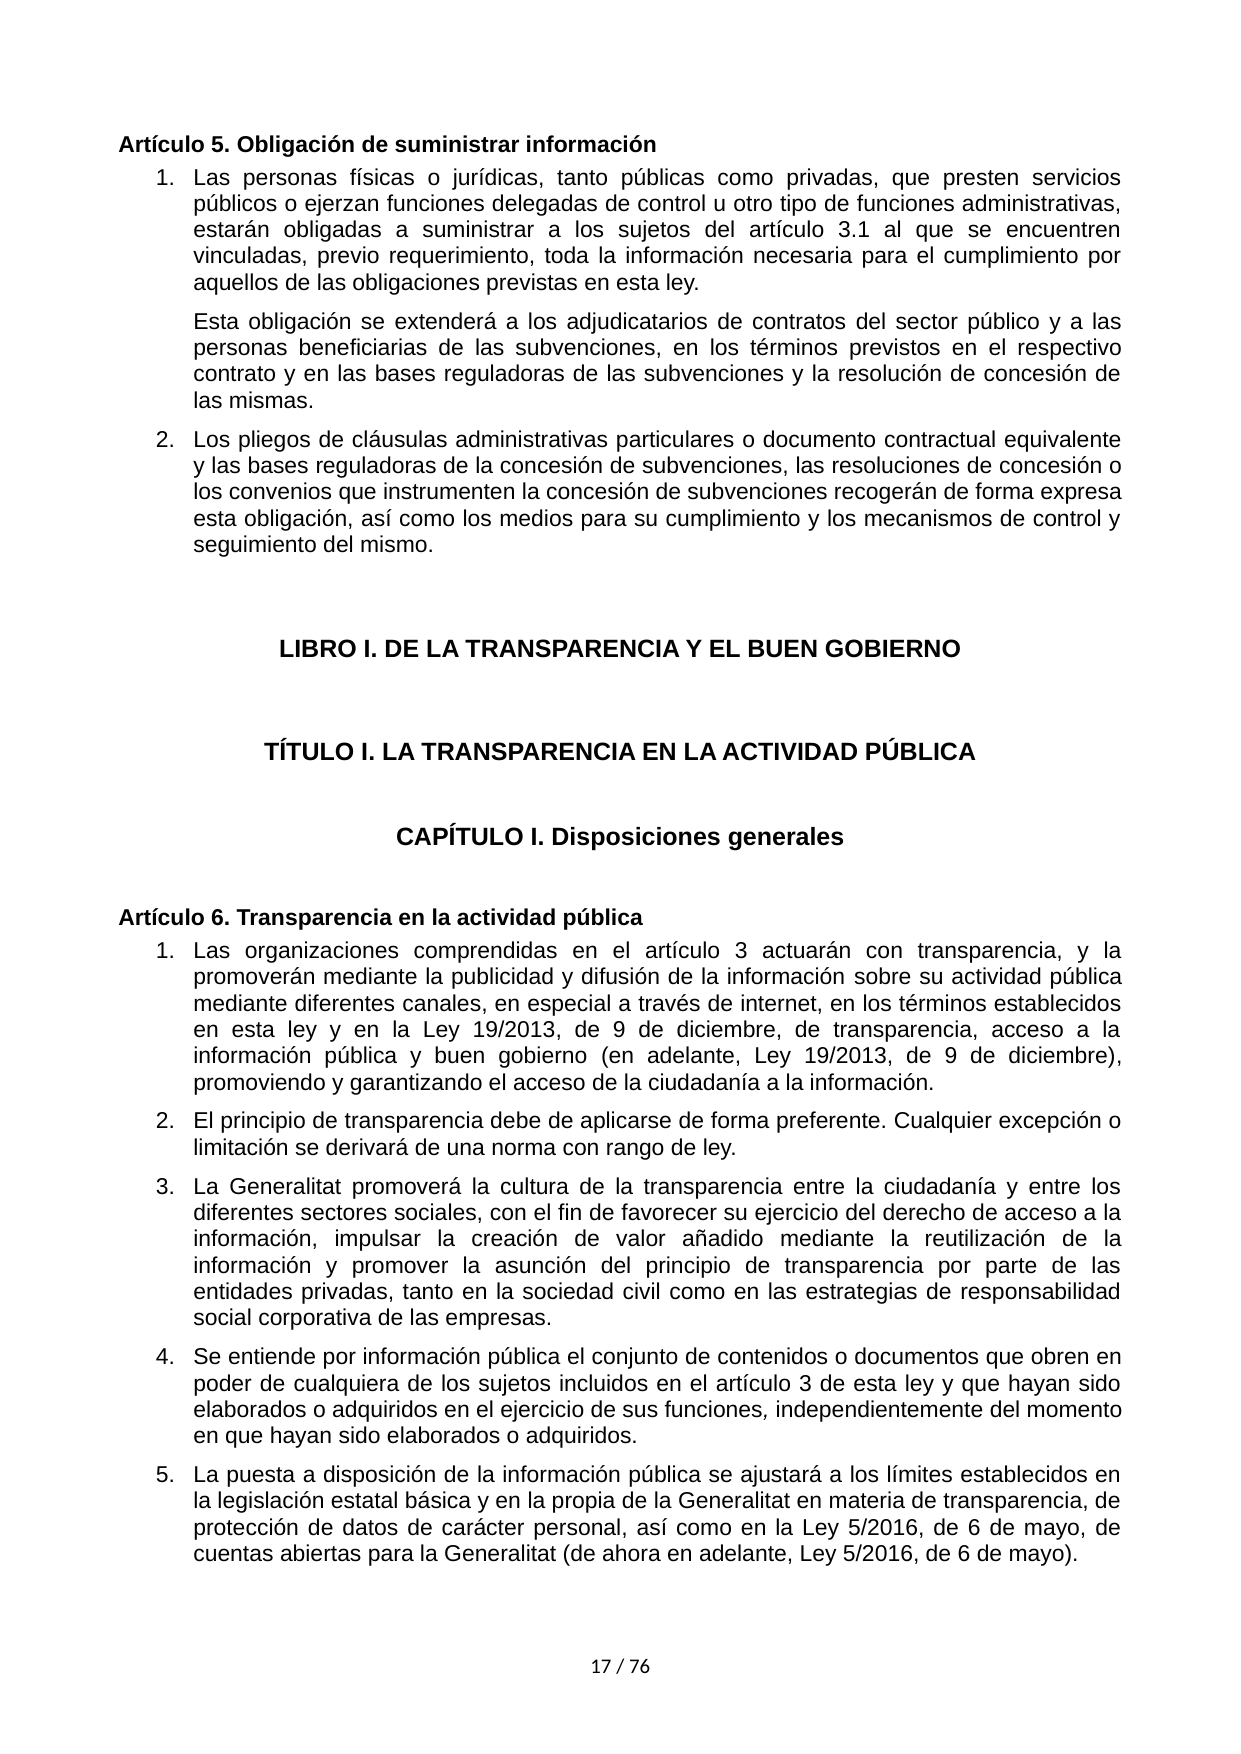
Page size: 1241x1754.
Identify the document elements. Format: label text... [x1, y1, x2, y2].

list Se entiende por información pública el conjunto de contenidos o documentos que obren en poder de cualquiera de los sujetos incluidos en el artículo 3 de esta ley y que hayan sido elaborados o adquiridos en el ejercicio de sus funciones, independientemente del momento en que hayan sido elaborados o adquiridos. [156, 1343, 1122, 1449]
list La puesta a disposición de la información pública se ajustará a los límites establecidos en la legislación estatal básica y en la propia de la Generalitat en materia de transparencia, de protección de datos de carácter personal, así como en la Ley 5/2016, de 6 de mayo, de cuentas abiertas para la Generalitat (de ahora en adelante, Ley 5/2016, de 6 de mayo). [156, 1461, 1122, 1567]
subtitle Artículo 5. Obligación de suministrar información [118, 131, 1122, 157]
list La Generalitat promoverá la cultura de la transparencia entre la ciudadanía y entre los diferentes sectores sociales, con el fin de favorecer su ejercicio del derecho de acceso a la información, impulsar la creación de valor añadido mediante la reutilización de la información y promover la asunción del principio de transparencia por parte de las entidades privadas, tanto en la sociedad civil como en las estrategias de responsabilidad social corporativa de las empresas. [156, 1173, 1122, 1331]
subtitle Artículo 6. Transparencia en la actividad pública [118, 904, 1122, 931]
list Esta obligación se extenderá a los adjudicatarios de contratos del sector público y a las personas beneficiarias de las subvenciones, en los términos previstos en el respectivo contrato y en las bases reguladoras de las subvenciones y la resolución de concesión de las mismas. [156, 308, 1122, 413]
list Los pliegos de cláusulas administrativas particulares o documento contractual equivalente y las bases reguladoras de la concesión de subvenciones, las resoluciones de concesión o los convenios que instrumenten la concesión de subvenciones recogerán de forma expresa esta obligación, así como los medios para su cumplimiento y los mecanismos de control y seguimiento del mismo. [156, 426, 1122, 557]
list Las organizaciones comprendidas en el artículo 3 actuarán con transparencia, y la promoverán mediante la publicidad y difusión de la información sobre su actividad pública mediante diferentes canales, en especial a través de internet, en los términos establecidos en esta ley y en la Ley 19/2013, de 9 de diciembre, de transparencia, acceso a la información pública y buen gobierno (en adelante, Ley 19/2013, de 9 de diciembre), promoviendo y garantizando el acceso de la ciudadanía a la información. [156, 937, 1122, 1095]
list Las personas físicas o jurídicas, tanto públicas como privadas, que presten servicios públicos o ejerzan funciones delegadas de control u otro tipo de funciones administrativas, estarán obligadas a suministrar a los sujetos del artículo 3.1 al que se encuentren vinculadas, previo requerimiento, toda la información necesaria para el cumplimiento por aquellos de las obligaciones previstas en esta ley. [156, 163, 1122, 295]
subtitle TÍTULO I. LA TRANSPARENCIA EN LA ACTIVIDAD PÚBLICA [118, 737, 1122, 766]
subtitle CAPÍTULO I. Disposiciones generales [118, 822, 1122, 850]
list El principio de transparencia debe de aplicarse de forma preferente. Cualquier excepción o limitación se derivará de una norma con rango de ley. [156, 1107, 1122, 1160]
subtitle LIBRO I. DE LA TRANSPARENCIA Y EL BUEN GOBIERNO [118, 634, 1122, 662]
